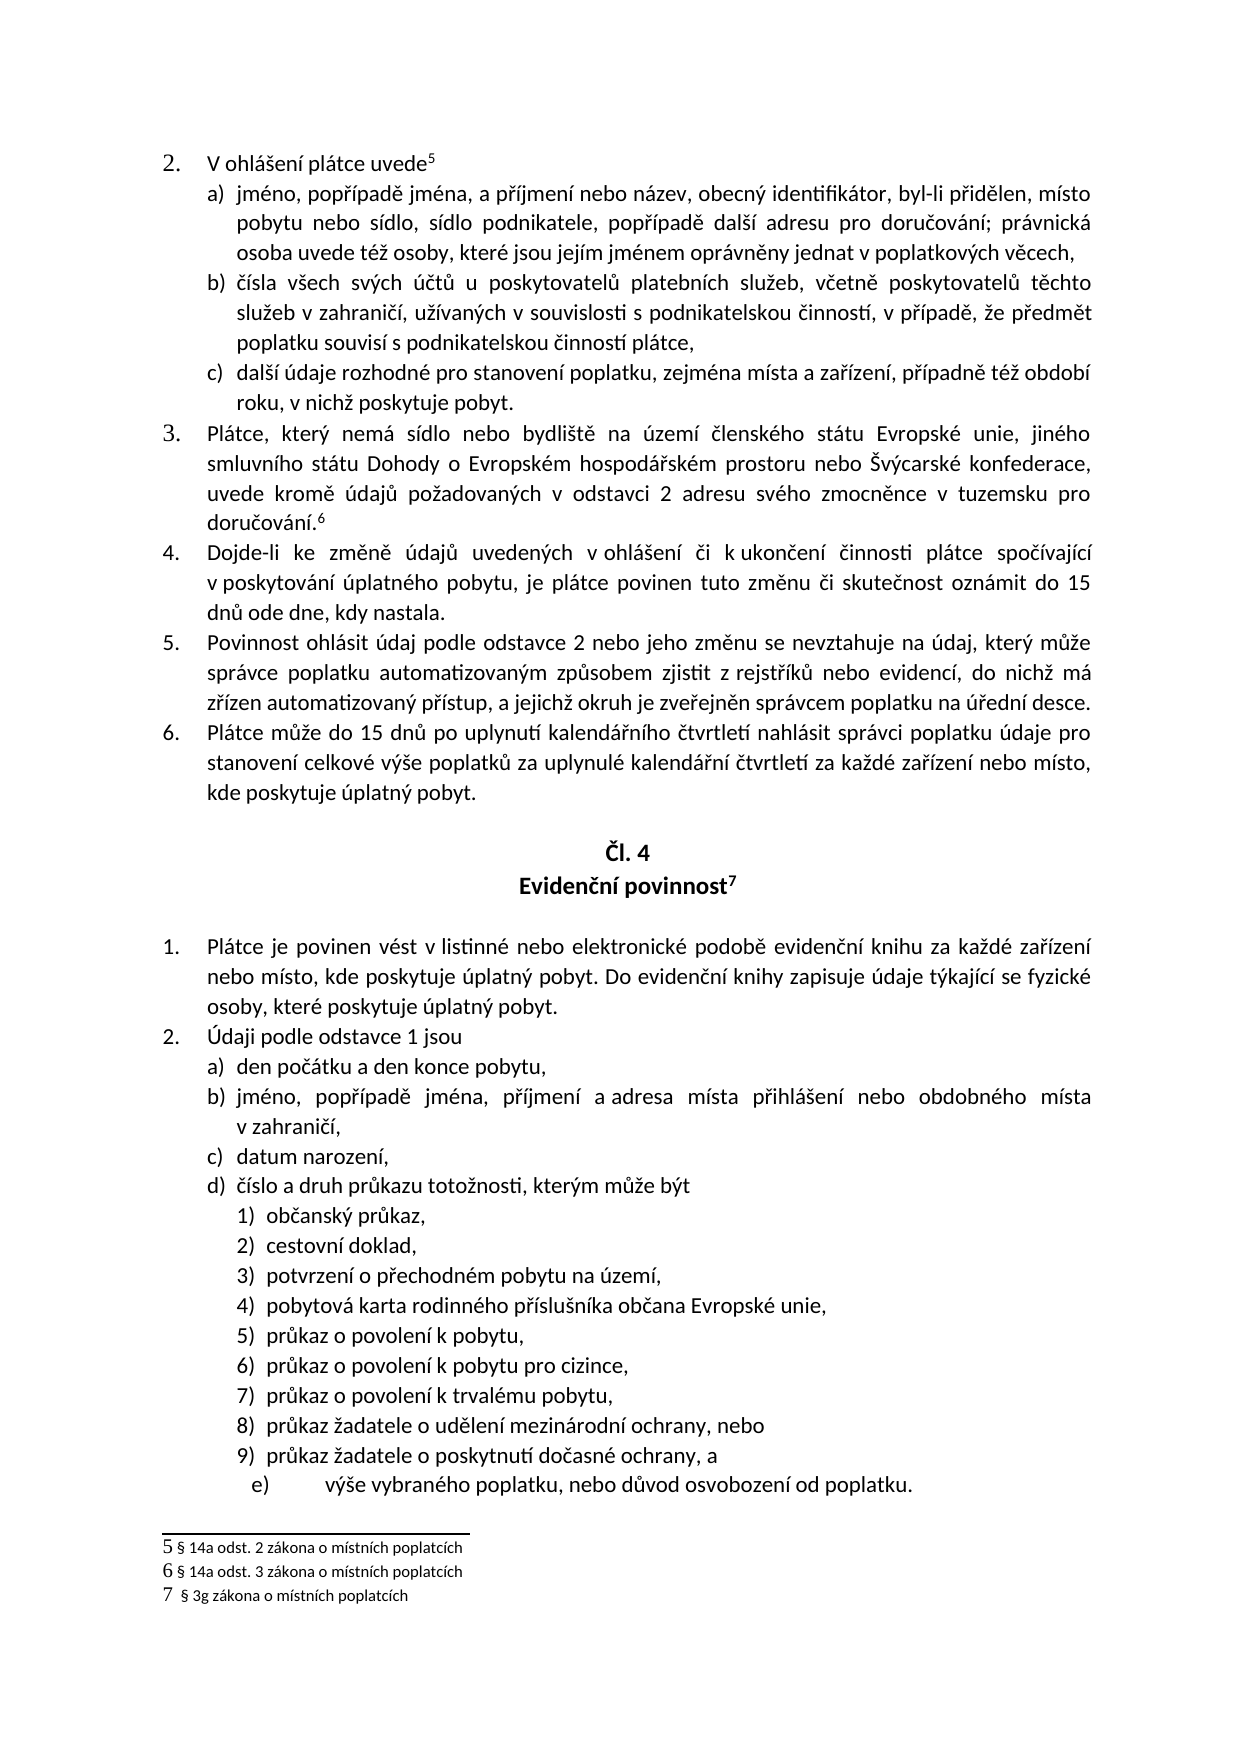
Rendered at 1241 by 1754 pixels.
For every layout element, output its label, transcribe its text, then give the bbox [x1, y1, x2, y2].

list průkaz žadatele o poskytnutí dočasné ochrany, a [236, 1441, 1093, 1469]
list průkaz o povolení k trvalému pobytu, [236, 1381, 1093, 1409]
list datum narození, [207, 1142, 1093, 1170]
text Čl. 4 [162, 837, 1093, 868]
list průkaz o povolení k pobytu, [236, 1321, 1093, 1349]
list § 14a odst. 3 zákona o místních poplatcích [162, 1558, 1093, 1582]
list jméno, popřípadě jména, a příjmení nebo název, obecný identifikátor, byl-li přidělen, místo pobytu nebo sídlo, sídlo podnikatele, popřípadě další adresu pro doručování; právnická osoba uvede též osoby, které jsou jejím jménem oprávněny jednat v poplatkových věcech, [207, 179, 1093, 266]
list další údaje rozhodné pro stanovení poplatku, zejména místa a zařízení, případně též období roku, v nichž poskytuje pobyt. [207, 358, 1093, 416]
list Plátce je povinen vést v listinné nebo elektronické podobě evidenční knihu za každé zařízení nebo místo, kde poskytuje úplatný pobyt. Do evidenční knihy zapisuje údaje týkající se fyzické osoby, které poskytuje úplatný pobyt. [162, 932, 1093, 1020]
list číslo a druh průkazu totožnosti, kterým může být [207, 1172, 1093, 1200]
list průkaz o povolení k pobytu pro cizince, [236, 1351, 1093, 1379]
list Plátce, který nemá sídlo nebo bydliště na území členského státu Evropské unie, jiného smluvního státu Dohody o Evropském hospodářském prostoru nebo Švýcarské konfederace, uvede kromě údajů požadovaných v odstavci 2 adresu svého zmocněnce v tuzemsku pro doručování. [162, 418, 1093, 537]
list Plátce může do 15 dnů po uplynutí kalendářního čtvrtletí nahlásit správci poplatku údaje pro stanovení celkové výše poplatků za uplynulé kalendářní čtvrtletí za každé zařízení nebo místo, kde poskytuje úplatný pobyt. [162, 718, 1093, 806]
list pobytová karta rodinného příslušníka občana Evropské unie, [236, 1291, 1093, 1319]
list čísla všech svých účtů u poskytovatelů platebních služeb, včetně poskytovatelů těchto služeb v zahraničí, užívaných v souvislosti s podnikatelskou činností, v případě, že předmět poplatku souvisí s podnikatelskou činností plátce, [207, 268, 1093, 356]
text Evidenční povinnost [162, 870, 1093, 901]
list Povinnost ohlásit údaj podle odstavce 2 nebo jeho změnu se nevztahuje na údaj, který může správce poplatku automatizovaným způsobem zjistit z rejstříků nebo evidencí, do nichž má zřízen automatizovaný přístup, a jejichž okruh je zveřejněn správcem poplatku na úřední desce. [162, 628, 1093, 716]
list občanský průkaz, [236, 1202, 1093, 1229]
list cestovní doklad, [236, 1231, 1093, 1259]
list jméno, popřípadě jména, příjmení a adresa místa přihlášení nebo obdobného místa v zahraničí, [207, 1082, 1093, 1140]
list Údaji podle odstavce 1 jsou [162, 1022, 1093, 1050]
list výše vybraného poplatku, nebo důvod osvobození od poplatku. [251, 1471, 1093, 1499]
list V ohlášení plátce uvede [162, 148, 1093, 177]
list § 14a odst. 2 zákona o místních poplatcích [162, 1534, 1093, 1558]
list den počátku a den konce pobytu, [207, 1052, 1093, 1080]
list průkaz žadatele o udělení mezinárodní ochrany, nebo [236, 1411, 1093, 1439]
list Dojde-li ke změně údajů uvedených v ohlášení či k ukončení činnosti plátce spočívající v poskytování úplatného pobytu, je plátce povinen tuto změnu či skutečnost oznámit do 15 dnů ode dne, kdy nastala. [162, 538, 1093, 626]
list potvrzení o přechodném pobytu na území, [236, 1261, 1093, 1289]
text § 3g zákona o místních poplatcích [162, 1582, 1093, 1606]
